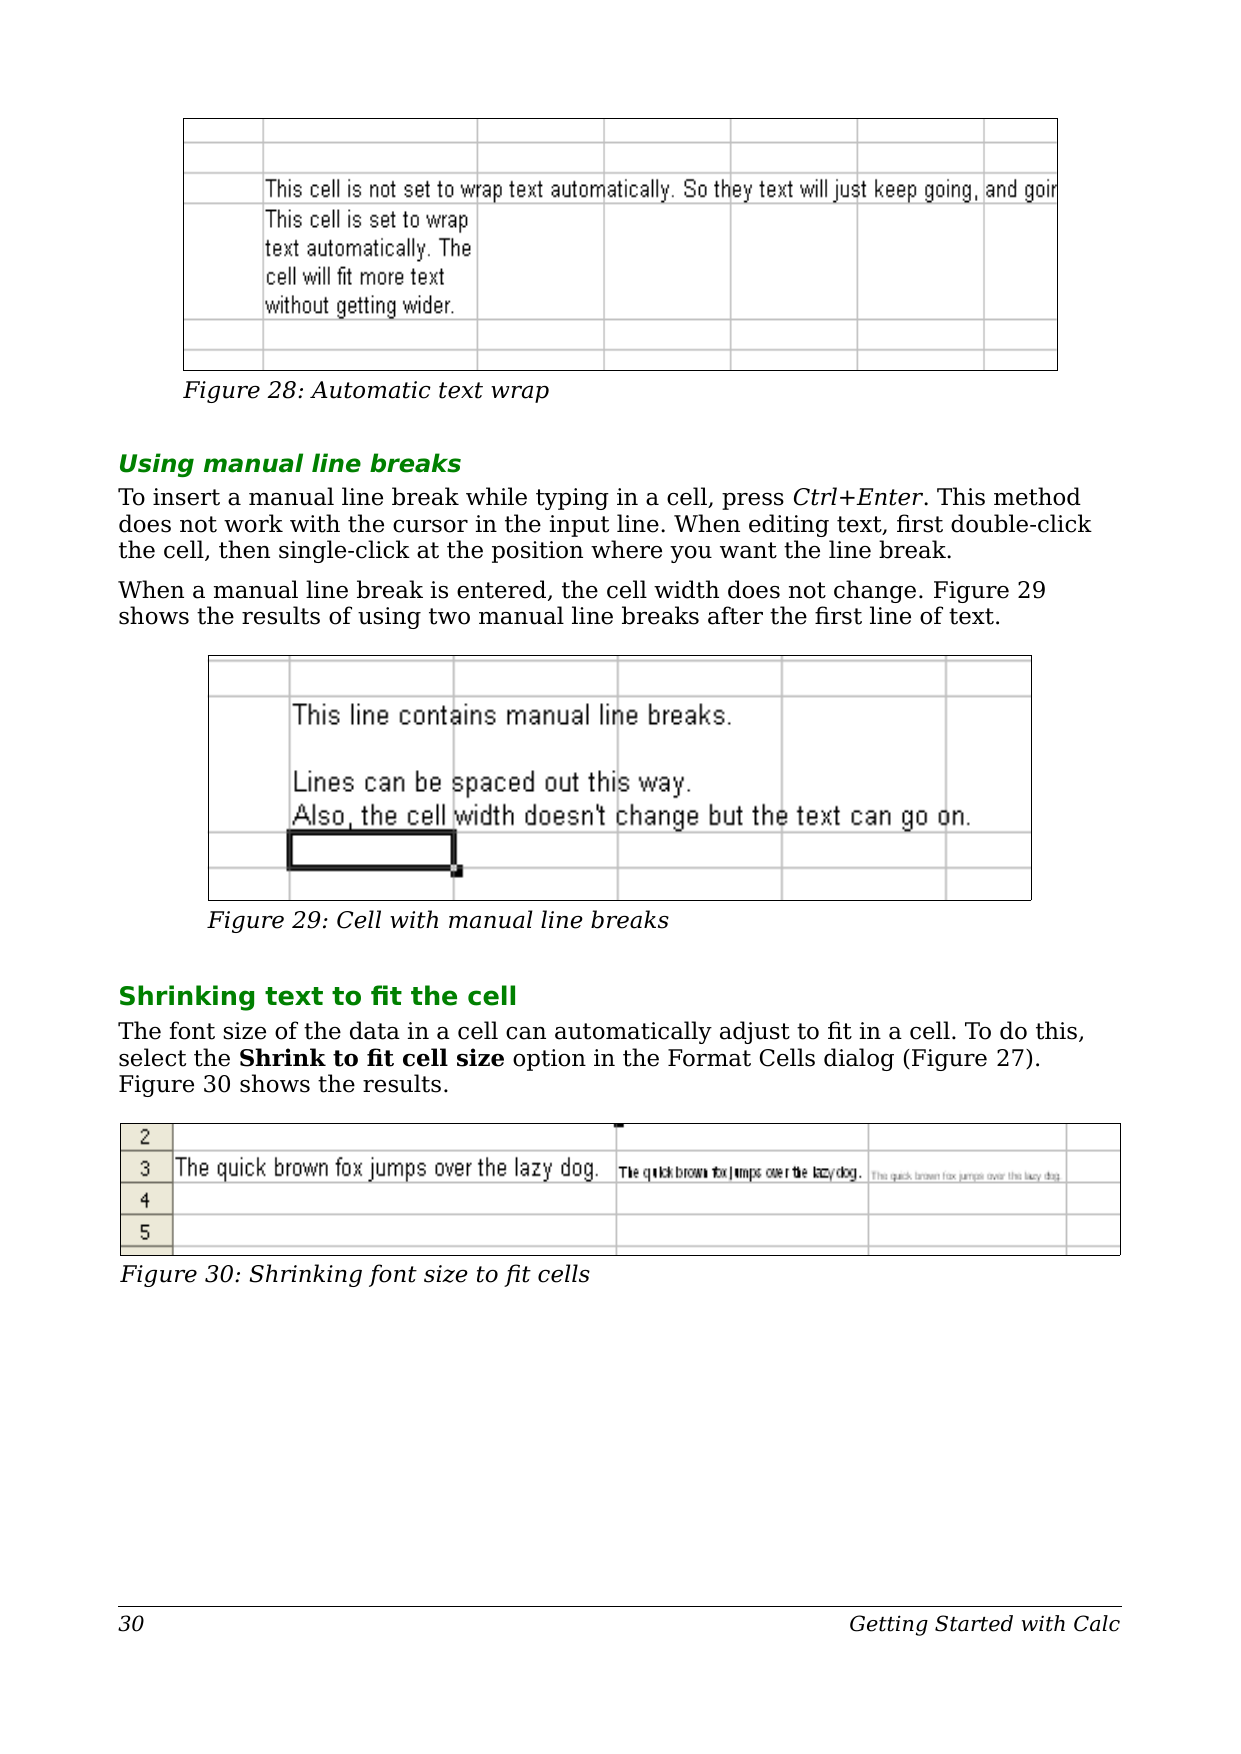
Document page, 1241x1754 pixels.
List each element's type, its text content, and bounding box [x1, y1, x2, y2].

text When a manual line break is entered, the cell width does not change. Figure 29 shows the results of using two manual line breaks after the first line of text. [118, 577, 1122, 630]
text Figure 30: Shrinking font size to fit cells [120, 1261, 1120, 1288]
text Figure 28: Automatic text wrap [183, 377, 1057, 404]
picture [121, 1124, 1120, 1255]
subtitle Shrinking text to fit the cell [118, 982, 1122, 1012]
picture [184, 119, 1057, 370]
text The font size of the data in a cell can automatically adjust to fit in a cell. To do this, select the Shrink to fit cell size option in the Format Cells dialog (Figure 27). Figure 30 shows the results. [118, 1018, 1122, 1098]
text To insert a manual line break while typing in a cell, press Ctrl+Enter. This method does not work with the cursor in the input line. When editing text, first double-click the cell, then single-click at the position where you want the line break. [118, 484, 1122, 564]
subtitle Using manual line breaks [118, 450, 1122, 478]
picture [209, 656, 1031, 900]
text Figure 29: Cell with manual line breaks [208, 907, 1033, 933]
